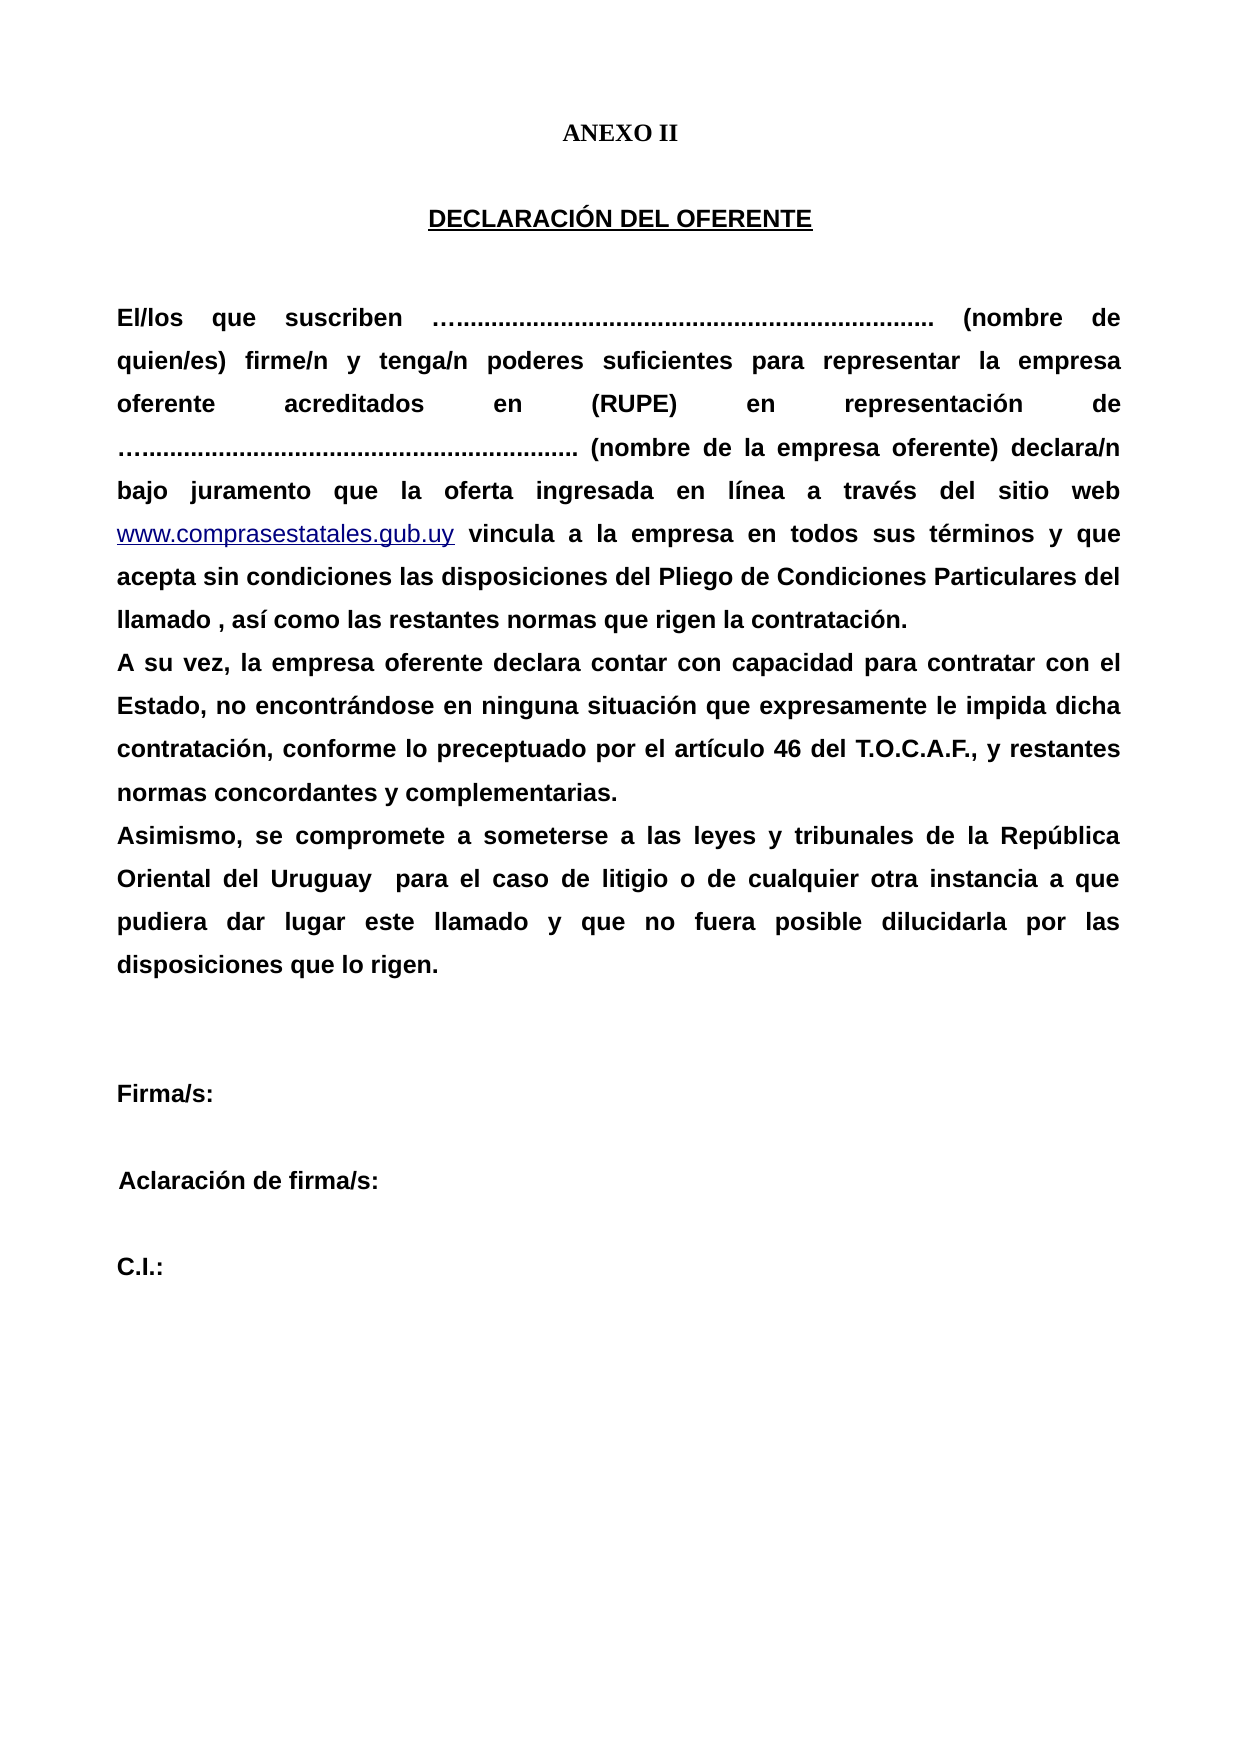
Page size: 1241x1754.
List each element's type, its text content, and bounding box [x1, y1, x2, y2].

text El/los que suscriben …..................................................................... (nombre de quien/es) firme/n y tenga/n poderes suficientes para representar la empresa oferente acreditados en (RUPE) en representación de …............................................................... (nombre de la empresa oferente) declara/n bajo juramento que la oferta ingresada en línea a través del sitio web www.comprasestatales.gub.uy vincula a la empresa en todos sus términos y que acepta sin condiciones las disposiciones del Pliego de Condiciones Particulares del llamado , así como las restantes normas que rigen la contratación. [117, 303, 1122, 634]
text A su vez, la empresa oferente declara contar con capacidad para contratar con el Estado, no encontrándose en ninguna situación que expresamente le impida dicha contratación, conforme lo preceptuado por el artículo 46 del T.O.C.A.F., y restantes normas concordantes y complementarias. [117, 648, 1122, 806]
text Asimismo, se compromete a someterse a las leyes y tribunales de la República Oriental del Uruguay para el caso de litigio o de cualquier otra instancia a que pudiera dar lugar este llamado y que no fuera posible dilucidarla por las disposiciones que lo rigen. [117, 821, 1122, 979]
text Aclaración de firma/s: [118, 1166, 1122, 1194]
text ANEXO II [118, 118, 1122, 147]
text DECLARACIÓN DEL OFERENTE [118, 204, 1122, 233]
text C.I.: [117, 1252, 1122, 1281]
text Firma/s: [117, 1079, 1122, 1108]
